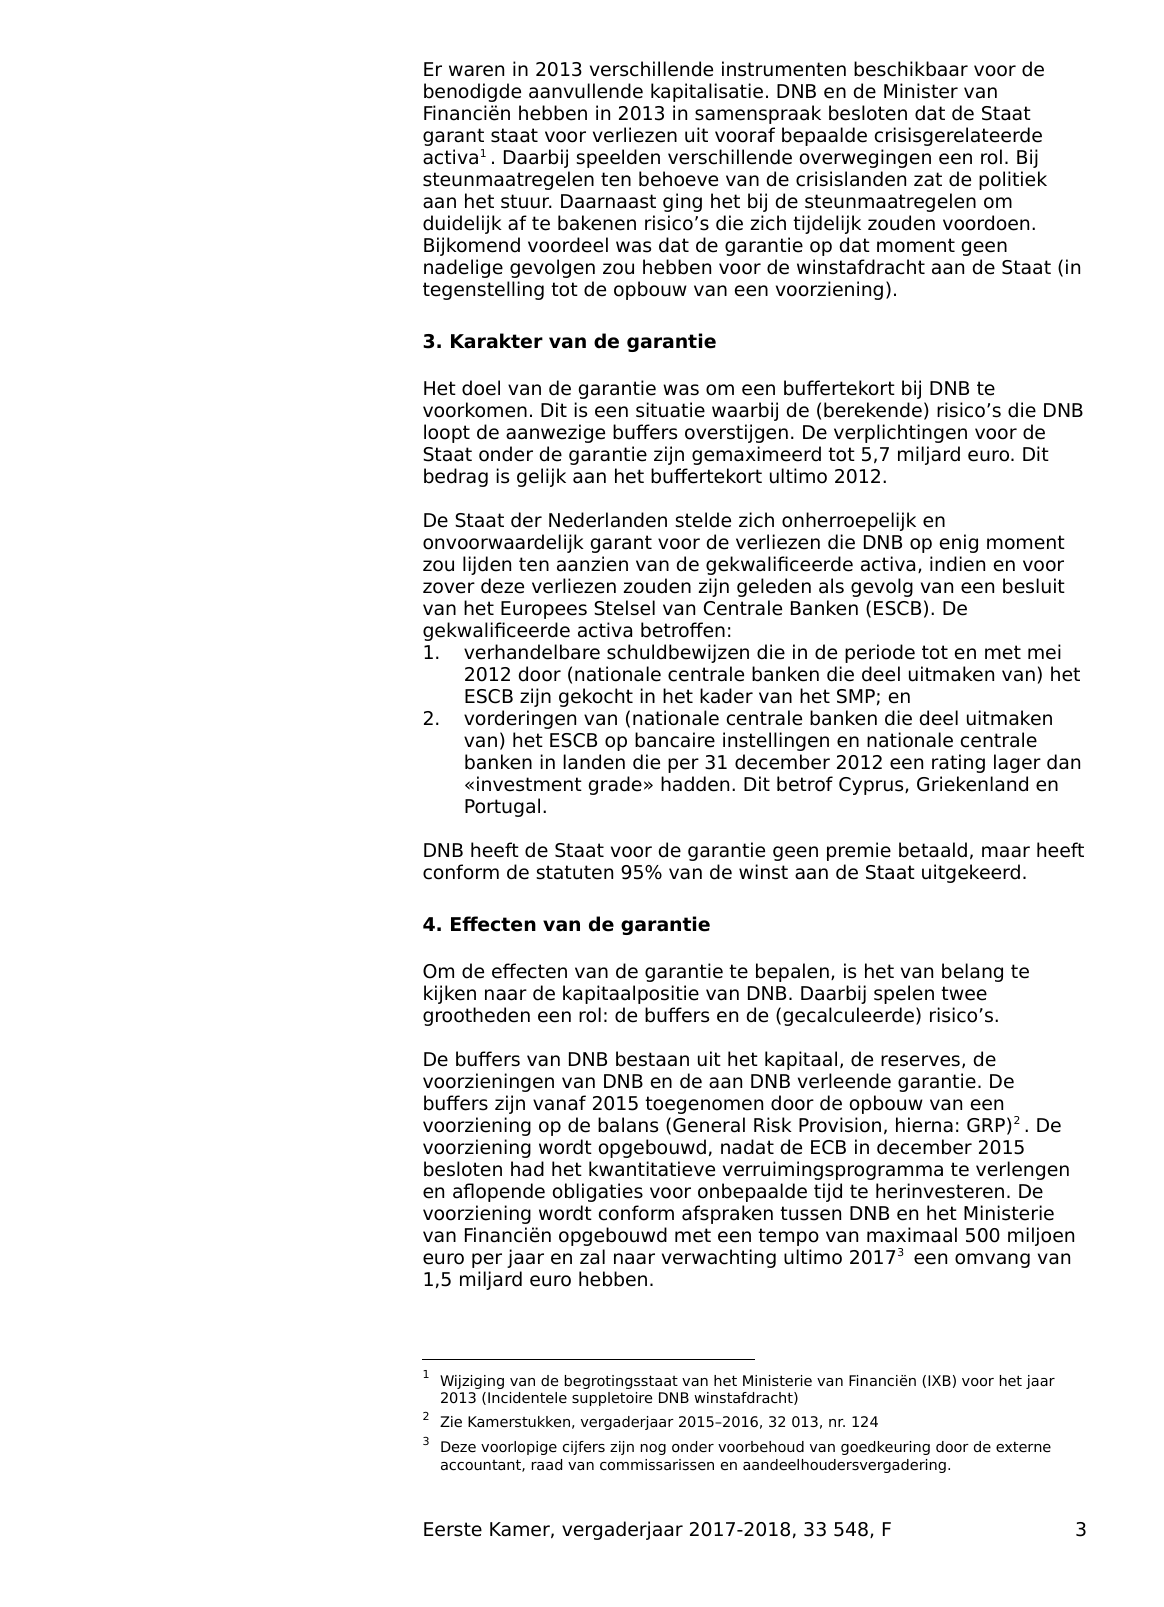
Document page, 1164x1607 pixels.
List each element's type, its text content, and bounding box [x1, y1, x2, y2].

text Zie Kamerstukken, vergaderjaar 2015–2016, 32 013, nr. 124 [422, 1410, 1087, 1432]
text De Staat der Nederlanden stelde zich onherroepelijk en onvoorwaardelijk garant voor de verliezen die DNB op enig moment zou lijden ten aanzien van de gekwalificeerde activa, indien en voor zover deze verliezen zouden zijn geleden als gevolg van een besluit van het Europees Stelsel van Centrale Banken (ESCB). De gekwalificeerde activa betroffen: [422, 510, 1087, 642]
subtitle 3. Karakter van de garantie [422, 331, 1087, 353]
text Er waren in 2013 verschillende instrumenten beschikbaar voor de benodigde aanvullende kapitalisatie. DNB en de Minister van Financiën hebben in 2013 in samenspraak besloten dat de Staat garant staat voor verliezen uit vooraf bepaalde crisisgerelateerde activa. Daarbij speelden verschillende overwegingen een rol. Bij steunmaatregelen ten behoeve van de crisislanden zat de politiek aan het stuur. Daarnaast ging het bij de steunmaatregelen om duidelijk af te bakenen risico’s die zich tijdelijk zouden voordoen. Bijkomend voordeel was dat de garantie op dat moment geen nadelige gevolgen zou hebben voor de winstafdracht aan de Staat (in tegenstelling tot de opbouw van een voorziening). [422, 59, 1087, 301]
text Deze voorlopige cijfers zijn nog onder voorbehoud van goedkeuring door de externe accountant, raad van commissarissen en aandeelhoudersvergadering. [422, 1435, 1087, 1474]
text DNB heeft de Staat voor de garantie geen premie betaald, maar heeft conform de statuten 95% van de winst aan de Staat uitgekeerd. [422, 840, 1087, 884]
text 1. verhandelbare schuldbewijzen die in de periode tot en met mei 2012 door (nationale centrale banken die deel uitmaken van) het ESCB zijn gekocht in het kader van het SMP; en [422, 642, 1087, 708]
text Om de effecten van de garantie te bepalen, is het van belang te kijken naar de kapitaalpositie van DNB. Daarbij spelen twee grootheden een rol: de buffers en de (gecalculeerde) risico’s. [422, 961, 1087, 1027]
subtitle 4. Effecten van de garantie [422, 914, 1087, 936]
text De buffers van DNB bestaan uit het kapitaal, de reserves, de voorzieningen van DNB en de aan DNB verleende garantie. De buffers zijn vanaf 2015 toegenomen door de opbouw van een voorziening op de balans (General Risk Provision, hierna: GRP). De voorziening wordt opgebouwd, nadat de ECB in december 2015 besloten had het kwantitatieve verruimingsprogramma te verlengen en aflopende obligaties voor onbepaalde tijd te herinvesteren. De voorziening wordt conform afspraken tussen DNB en het Ministerie van Financiën opgebouwd met een tempo van maximaal 500 miljoen euro per jaar en zal naar verwachting ultimo 2017 een omvang van 1,5 miljard euro hebben. [422, 1049, 1087, 1291]
text Het doel van de garantie was om een buffertekort bij DNB te voorkomen. Dit is een situatie waarbij de (berekende) risico’s die DNB loopt de aanwezige buffers overstijgen. De verplichtingen voor de Staat onder de garantie zijn gemaximeerd tot 5,7 miljard euro. Dit bedrag is gelijk aan het buffertekort ultimo 2012. [422, 378, 1087, 488]
text Wijziging van de begrotingsstaat van het Ministerie van Financiën (IXB) voor het jaar 2013 (Incidentele suppletoire DNB winstafdracht) [422, 1368, 1087, 1407]
text 2. vorderingen van (nationale centrale banken die deel uitmaken van) het ESCB op bancaire instellingen en nationale centrale banken in landen die per 31 december 2012 een rating lager dan «investment grade» hadden. Dit betrof Cyprus, Griekenland en Portugal. [422, 708, 1087, 818]
